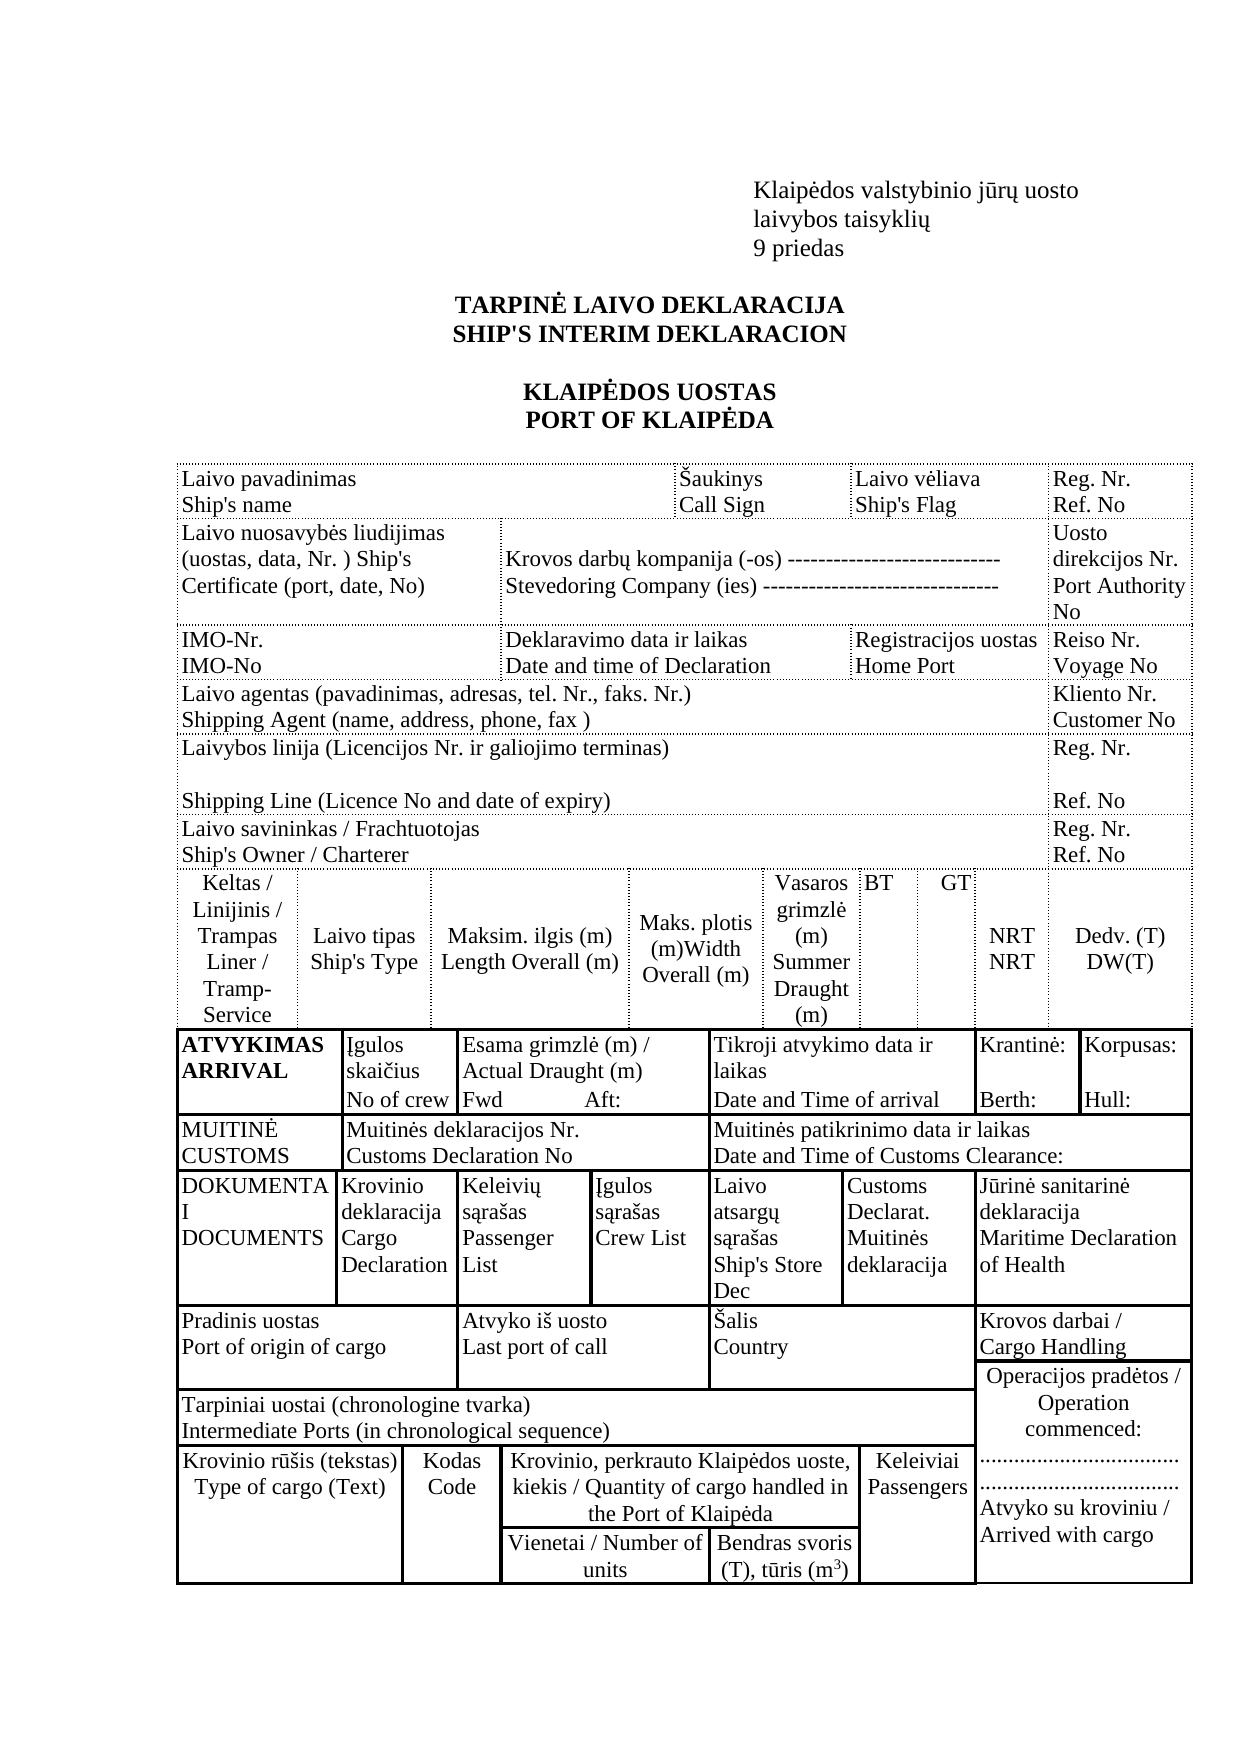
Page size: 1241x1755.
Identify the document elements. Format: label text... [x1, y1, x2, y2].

text KLAIPĖDOS UOSTAS [177, 377, 1122, 406]
table_cell ATVYKIMAS ARRIVAL [179, 1031, 341, 1113]
table_cell Bendras svoris (T), tūris (m3) [711, 1529, 858, 1582]
table_cell Maksim. ilgis (m) Length Overall (m) [431, 868, 629, 1027]
table_cell Berth: [977, 1083, 1078, 1113]
table_cell Customs Declarat. Muitinės deklaracija [844, 1172, 974, 1303]
text PORT OF KLAIPĖDA [177, 406, 1122, 434]
table_cell IMO-Nr. IMO-No [177, 624, 501, 679]
table_cell Krovinio rūšis (tekstas) Type of cargo (Text) [179, 1447, 401, 1582]
table_cell Tarpiniai uostai (chronologine tvarka) Intermediate Ports (in chronological sequence) [179, 1391, 974, 1444]
table_cell Laivo tipas Ship's Type [297, 868, 431, 1027]
table_cell Reg. Nr. Ref. No [1049, 733, 1192, 813]
table_cell Laivybos linija (Licencijos Nr. ir galiojimo terminas) Shipping Line (Licence No and date of expiry) [177, 733, 1048, 813]
table_cell Hull: [1082, 1083, 1190, 1113]
table_cell Kliento Nr. Customer No [1049, 679, 1192, 733]
text SHIP'S INTERIM DEKLARACION [177, 319, 1122, 348]
table_cell Įgulos sąrašas Crew List [593, 1172, 708, 1303]
table_cell Aft: [580, 1083, 708, 1113]
table_cell Keltas / Linijinis / Trampas Liner / Tramp-Service [177, 868, 297, 1027]
table_cell Krovinio deklaracija Cargo Declaration [338, 1172, 456, 1303]
table_cell NRT NRT [975, 868, 1048, 1027]
table_header Reg. Nr. Ref. No [1049, 463, 1192, 517]
table_cell Esama grimzlė (m) / Actual Draught (m) [459, 1031, 708, 1083]
table_cell Laivo savininkas / Frachtuotojas Ship's Owner / Charterer [177, 814, 1048, 868]
table_cell Jūrinė sanitarinė deklaracija Maritime Declaration of Health [977, 1172, 1190, 1303]
table_cell Atvyko iš uosto Last port of call [459, 1307, 708, 1388]
table_header Laivo vėliava Ship's Flag [851, 463, 1048, 517]
table_header Šaukinys Call Sign [675, 463, 851, 517]
table_cell Kodas Code [404, 1447, 499, 1582]
table_cell Vienetai / Number of units [503, 1529, 708, 1582]
table_cell Laivo agentas (pavadinimas, adresas, tel. Nr., faks. Nr.) Shipping Agent (name, address, phone, fax ) [177, 679, 1048, 733]
table_cell Registracijos uostas Home Port [851, 624, 1048, 679]
table_cell DOKUMENTAI DOCUMENTS [179, 1172, 335, 1303]
table_cell Korpusas: [1082, 1031, 1190, 1083]
table_cell Maks. plotis (m)Width Overall (m) [629, 868, 763, 1027]
table_cell Keleiviai Passengers [861, 1447, 974, 1582]
text TARPINĖ LAIVO DEKLARACIJA [177, 291, 1122, 319]
text 9 priedas [177, 233, 1122, 262]
table_cell Krovos darbų kompanija (-os) ---------------------------- Stevedoring Company (ies) ------------------------------- [501, 518, 1048, 624]
text laivybos taisyklių [177, 204, 1122, 233]
table_cell Fwd [459, 1083, 580, 1113]
table_cell Muitinės deklaracijos Nr. Customs Declaration No [344, 1116, 708, 1169]
table_cell Reg. Nr. Ref. No [1049, 814, 1192, 868]
table_cell GT [918, 868, 975, 1027]
table_cell Dedv. (T) DW(T) [1049, 868, 1192, 1027]
table_cell Krantinė: [977, 1031, 1078, 1083]
table_cell Operacijos pradėtos / Operation commenced: ................................... ................................... Atvyko su kroviniu / Arrived with cargo [977, 1363, 1190, 1582]
table_cell Keleivių sąrašas Passenger List [459, 1172, 589, 1303]
table_cell Uosto direkcijos Nr. Port Authority No [1049, 518, 1192, 624]
table_cell No of crew [344, 1083, 456, 1113]
table_cell Šalis Country [711, 1307, 974, 1388]
table_cell Tikroji atvykimo data ir laikas [711, 1031, 974, 1083]
table_cell Muitinės patikrinimo data ir laikas Date and Time of Customs Clearance: [711, 1116, 1190, 1169]
table_cell Vasaros grimzlė (m) Summer Draught (m) [763, 868, 860, 1027]
table_cell Įgulos skaičius [344, 1031, 456, 1083]
table_cell Date and Time of arrival [711, 1083, 974, 1113]
table_cell Krovinio, perkrauto Klaipėdos uoste, kiekis / Quantity of cargo handled in the Port of Klaipėda [503, 1447, 858, 1526]
table_cell Deklaravimo data ir laikas Date and time of Declaration [501, 624, 851, 679]
table_cell BT [860, 868, 917, 1027]
text Klaipėdos valstybinio jūrų uosto [753, 176, 1122, 204]
table_cell Krovos darbai / Cargo Handling [977, 1307, 1190, 1359]
table_header Laivo pavadinimas Ship's name [177, 463, 675, 517]
table_cell MUITINĖ CUSTOMS [179, 1116, 341, 1169]
table_cell Laivo nuosavybės liudijimas (uostas, data, Nr. ) Ship's Certificate (port, date, No) [177, 518, 501, 624]
table_cell Reiso Nr. Voyage No [1049, 624, 1192, 679]
table_cell Pradinis uostas Port of origin of cargo [179, 1307, 456, 1388]
table_cell Laivo atsargų sąrašas Ship's Store Dec [711, 1172, 841, 1303]
